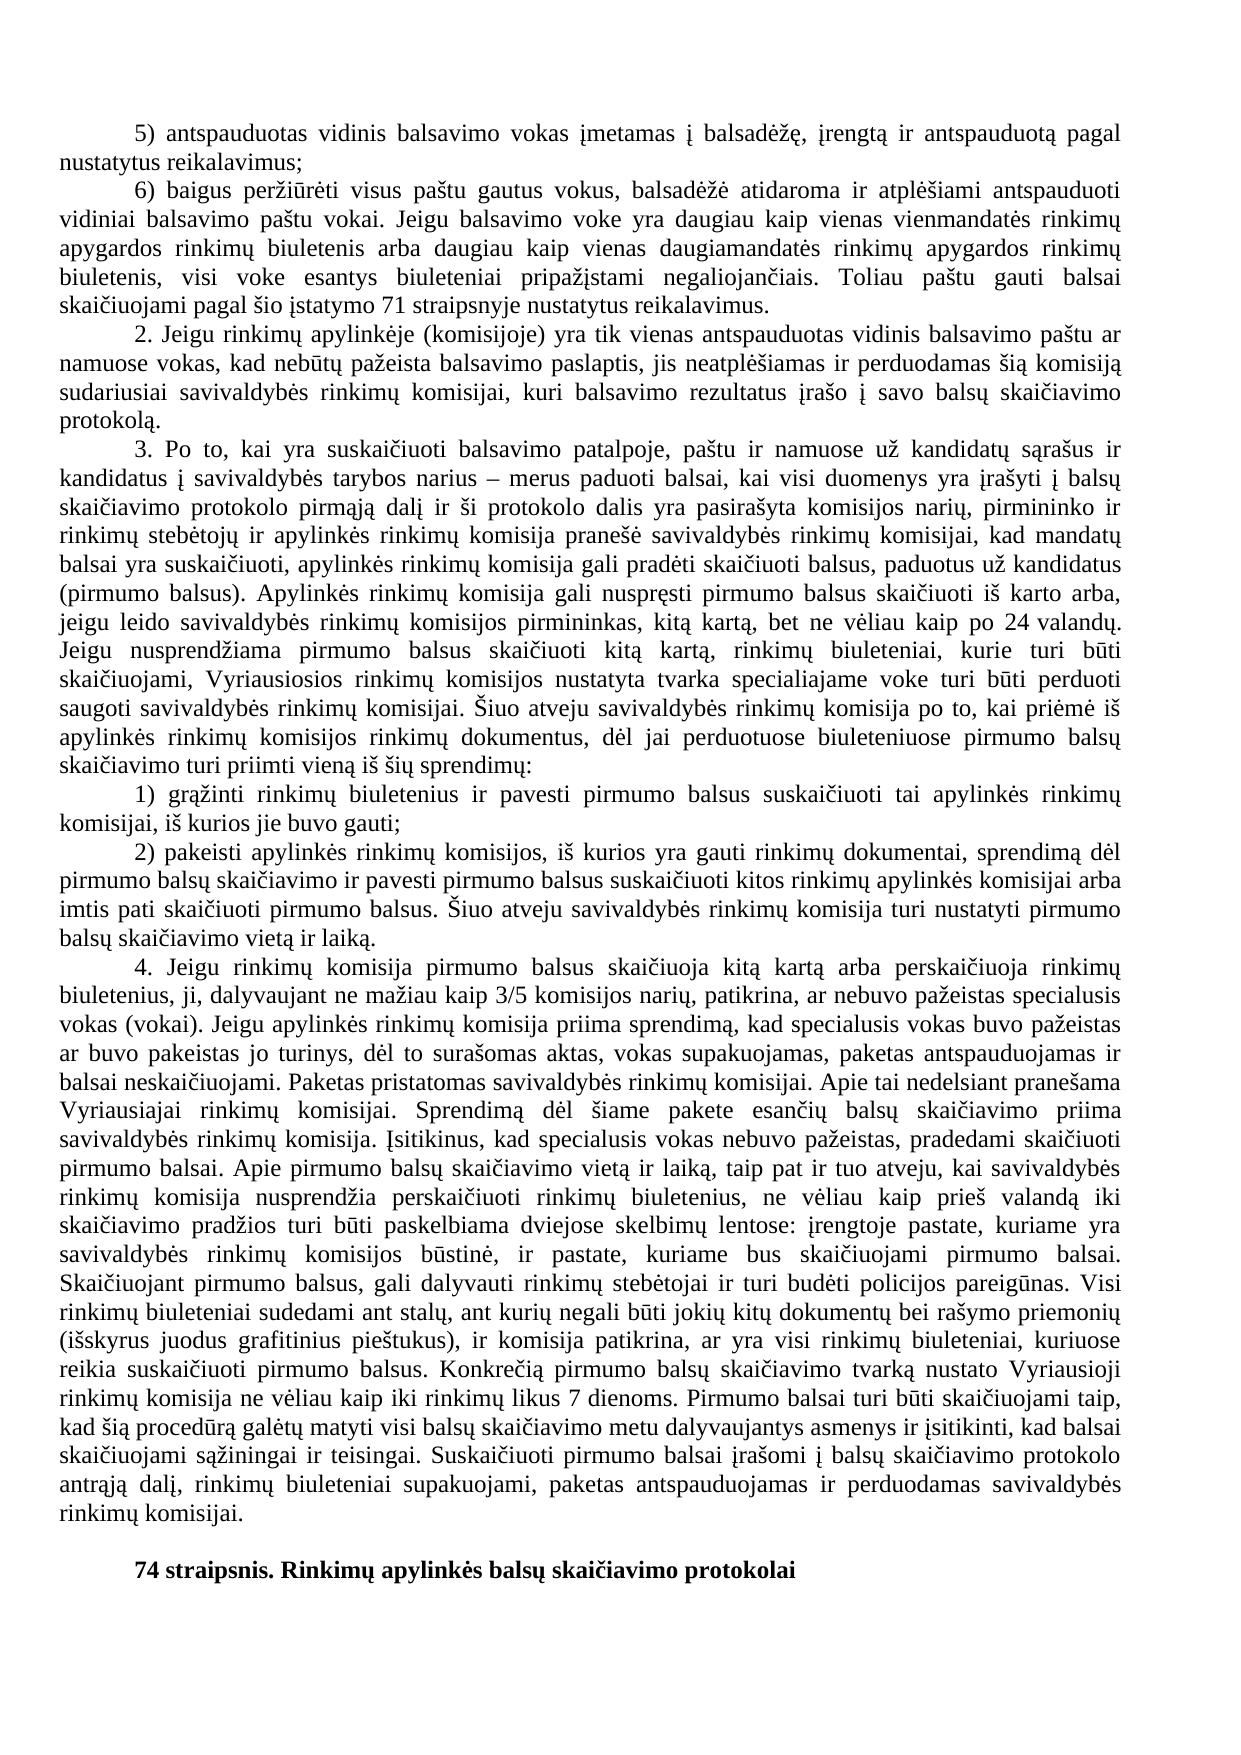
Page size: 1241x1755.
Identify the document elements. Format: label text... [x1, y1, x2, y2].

text 5) antspauduotas vidinis balsavimo vokas įmetamas į balsadėžę, įrengtą ir antspauduotą pagal nustatytus reikalavimus; [59, 118, 1122, 176]
text 74 straipsnis. Rinkimų apylinkės balsų skaičiavimo protokolai [59, 1556, 1122, 1584]
text 2) pakeisti apylinkės rinkimų komisijos, iš kurios yra gauti rinkimų dokumentai, sprendimą dėl pirmumo balsų skaičiavimo ir pavesti pirmumo balsus suskaičiuoti kitos rinkimų apylinkės komisijai arba imtis pati skaičiuoti pirmumo balsus. Šiuo atveju savivaldybės rinkimų komisija turi nustatyti pirmumo balsų skaičiavimo vietą ir laiką. [59, 837, 1122, 952]
text 2. Jeigu rinkimų apylinkėje (komisijoje) yra tik vienas antspauduotas vidinis balsavimo paštu ar namuose vokas, kad nebūtų pažeista balsavimo paslaptis, jis neatplėšiamas ir perduodamas šią komisiją sudariusiai savivaldybės rinkimų komisijai, kuri balsavimo rezultatus įrašo į savo balsų skaičiavimo protokolą. [59, 319, 1122, 434]
text 4. Jeigu rinkimų komisija pirmumo balsus skaičiuoja kitą kartą arba perskaičiuoja rinkimų biuletenius, ji, dalyvaujant ne mažiau kaip 3/5 komisijos narių, patikrina, ar nebuvo pažeistas specialusis vokas (vokai). Jeigu apylinkės rinkimų komisija priima sprendimą, kad specialusis vokas buvo pažeistas ar buvo pakeistas jo turinys, dėl to surašomas aktas, vokas supakuojamas, paketas antspauduojamas ir balsai neskaičiuojami. Paketas pristatomas savivaldybės rinkimų komisijai. Apie tai nedelsiant pranešama Vyriausiajai rinkimų komisijai. Sprendimą dėl šiame pakete esančių balsų skaičiavimo priima savivaldybės rinkimų komisija. Įsitikinus, kad specialusis vokas nebuvo pažeistas, pradedami skaičiuoti pirmumo balsai. Apie pirmumo balsų skaičiavimo vietą ir laiką, taip pat ir tuo atveju, kai savivaldybės rinkimų komisija nusprendžia perskaičiuoti rinkimų biuletenius, ne vėliau kaip prieš valandą iki skaičiavimo pradžios turi būti paskelbiama dviejose skelbimų lentose: įrengtoje pastate, kuriame yra savivaldybės rinkimų komisijos būstinė, ir pastate, kuriame bus skaičiuojami pirmumo balsai. Skaičiuojant pirmumo balsus, gali dalyvauti rinkimų stebėtojai ir turi budėti policijos pareigūnas. Visi rinkimų biuleteniai sudedami ant stalų, ant kurių negali būti jokių kitų dokumentų bei rašymo priemonių (išskyrus juodus grafitinius pieštukus), ir komisija patikrina, ar yra visi rinkimų biuleteniai, kuriuose reikia suskaičiuoti pirmumo balsus. Konkrečią pirmumo balsų skaičiavimo tvarką nustato Vyriausioji rinkimų komisija ne vėliau kaip iki rinkimų likus 7 dienoms. Pirmumo balsai turi būti skaičiuojami taip, kad šią procedūrą galėtų matyti visi balsų skaičiavimo metu dalyvaujantys asmenys ir įsitikinti, kad balsai skaičiuojami sąžiningai ir teisingai. Suskaičiuoti pirmumo balsai įrašomi į balsų skaičiavimo protokolo antrąją dalį, rinkimų biuleteniai supakuojami, paketas antspauduojamas ir perduodamas savivaldybės rinkimų komisijai. [59, 952, 1122, 1527]
text 6) baigus peržiūrėti visus paštu gautus vokus, balsadėžė atidaroma ir atplėšiami antspauduoti vidiniai balsavimo paštu vokai. Jeigu balsavimo voke yra daugiau kaip vienas vienmandatės rinkimų apygardos rinkimų biuletenis arba daugiau kaip vienas daugiamandatės rinkimų apygardos rinkimų biuletenis, visi voke esantys biuleteniai pripažįstami negaliojančiais. Toliau paštu gauti balsai skaičiuojami pagal šio įstatymo 71 straipsnyje nustatytus reikalavimus. [59, 176, 1122, 319]
text 1) grąžinti rinkimų biuletenius ir pavesti pirmumo balsus suskaičiuoti tai apylinkės rinkimų komisijai, iš kurios jie buvo gauti; [59, 779, 1122, 837]
text 3. Po to, kai yra suskaičiuoti balsavimo patalpoje, paštu ir namuose už kandidatų sąrašus ir kandidatus į savivaldybės tarybos narius – merus paduoti balsai, kai visi duomenys yra įrašyti į balsų skaičiavimo protokolo pirmąją dalį ir ši protokolo dalis yra pasirašyta komisijos narių, pirmininko ir rinkimų stebėtojų ir apylinkės rinkimų komisija pranešė savivaldybės rinkimų komisijai, kad mandatų balsai yra suskaičiuoti, apylinkės rinkimų komisija gali pradėti skaičiuoti balsus, paduotus už kandidatus (pirmumo balsus). Apylinkės rinkimų komisija gali nuspręsti pirmumo balsus skaičiuoti iš karto arba, jeigu leido savivaldybės rinkimų komisijos pirmininkas, kitą kartą, bet ne vėliau kaip po 24 valandų. Jeigu nusprendžiama pirmumo balsus skaičiuoti kitą kartą, rinkimų biuleteniai, kurie turi būti skaičiuojami, Vyriausiosios rinkimų komisijos nustatyta tvarka specialiajame voke turi būti perduoti saugoti savivaldybės rinkimų komisijai. Šiuo atveju savivaldybės rinkimų komisija po to, kai priėmė iš apylinkės rinkimų komisijos rinkimų dokumentus, dėl jai perduotuose biuleteniuose pirmumo balsų skaičiavimo turi priimti vieną iš šių sprendimų: [59, 434, 1122, 779]
